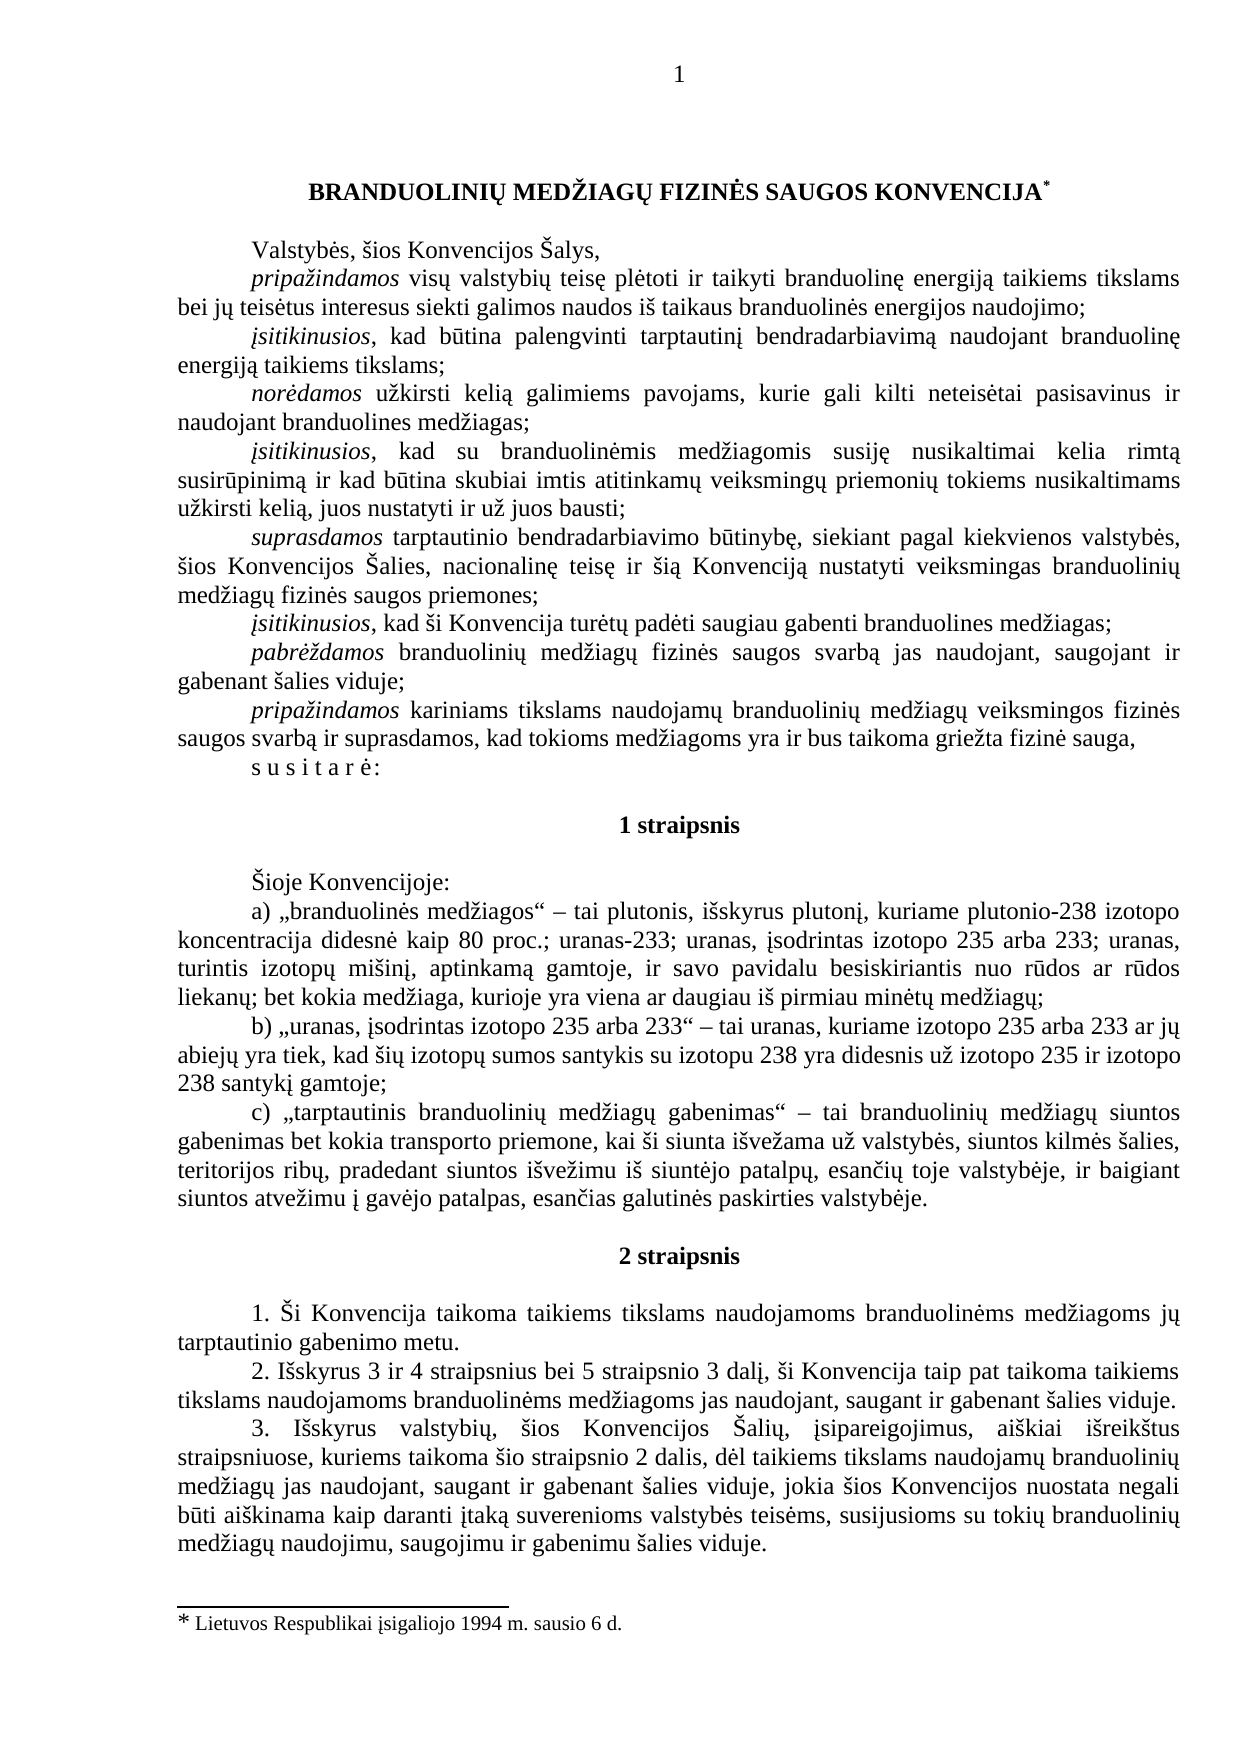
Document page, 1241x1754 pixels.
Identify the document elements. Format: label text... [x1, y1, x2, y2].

text pabrėždamos branduolinių medžiagų fizinės saugos svarbą jas naudojant, saugojant ir gabenant šalies viduje; [177, 637, 1181, 695]
text branduolinių medžiagŲ fizinės saugos Konvencija [177, 177, 1181, 206]
text įsitikinusios, kad ši Konvencija turėtų padėti saugiau gabenti branduolines medžiagas; [177, 608, 1181, 637]
text 2 straipsnis [177, 1241, 1181, 1270]
text Lietuvos Respublikai įsigaliojo 1994 m. sausio 6 d. [177, 1607, 1181, 1636]
text b) „uranas, įsodrintas izotopo 235 arba 233“ – tai uranas, kuriame izotopo 235 arba 233 ar jų abiejų yra tiek, kad šių izotopų sumos santykis su izotopu 238 yra didesnis už izotopo 235 ir izotopo 238 santykį gamtoje; [177, 1011, 1181, 1097]
text pripažindamos kariniams tikslams naudojamų branduolinių medžiagų veiksmingos fizinės saugos svarbą ir suprasdamos, kad tokioms medžiagoms yra ir bus taikoma griežta fizinė sauga, [177, 695, 1181, 752]
text 1. Ši Konvencija taikoma taikiems tikslams naudojamoms branduolinėms medžiagoms jų tarptautinio gabenimo metu. [177, 1298, 1181, 1356]
text 3. Išskyrus valstybių, šios Konvencijos Šalių, įsipareigojimus, aiškiai išreikštus straipsniuose, kuriems taikoma šio straipsnio 2 dalis, dėl taikiems tikslams naudojamų branduolinių medžiagų jas naudojant, saugant ir gabenant šalies viduje, jokia šios Konvencijos nuostata negali būti aiškinama kaip daranti įtaką suverenioms valstybės teisėms, susijusioms su tokių branduolinių medžiagų naudojimu, saugojimu ir gabenimu šalies viduje. [177, 1413, 1181, 1557]
text a) „branduolinės medžiagos“ – tai plutonis, išskyrus plutonį, kuriame plutonio-238 izotopo koncentracija didesnė kaip 80 proc.; uranas-233; uranas, įsodrintas izotopo 235 arba 233; uranas, turintis izotopų mišinį, aptinkamą gamtoje, ir savo pavidalu besiskiriantis nuo rūdos ar rūdos liekanų; bet kokia medžiaga, kurioje yra viena ar daugiau iš pirmiau minėtų medžiagų; [177, 896, 1181, 1011]
text Valstybės, šios Konvencijos Šalys, [177, 235, 1181, 263]
text c) „tarptautinis branduolinių medžiagų gabenimas“ – tai branduolinių medžiagų siuntos gabenimas bet kokia transporto priemone, kai ši siunta išvežama už valstybės, siuntos kilmės šalies, teritorijos ribų, pradedant siuntos išvežimu iš siuntėjo patalpų, esančių toje valstybėje, ir baigiant siuntos atvežimu į gavėjo patalpas, esančias galutinės paskirties valstybėje. [177, 1097, 1181, 1212]
text suprasdamos tarptautinio bendradarbiavimo būtinybę, siekiant pagal kiekvienos valstybės, šios Konvencijos Šalies, nacionalinę teisę ir šią Konvenciją nustatyti veiksmingas branduolinių medžiagų fizinės saugos priemones; [177, 522, 1181, 608]
text norėdamos užkirsti kelią galimiems pavojams, kurie gali kilti neteisėtai pasisavinus ir naudojant branduolines medžiagas; [177, 378, 1181, 436]
text pripažindamos visų valstybių teisę plėtoti ir taikyti branduolinę energiją taikiems tikslams bei jų teisėtus interesus siekti galimos naudos iš taikaus branduolinės energijos naudojimo; [177, 263, 1181, 321]
text įsitikinusios, kad būtina palengvinti tarptautinį bendradarbiavimą naudojant branduolinę energiją taikiems tikslams; [177, 321, 1181, 378]
text įsitikinusios, kad su branduolinėmis medžiagomis susiję nusikaltimai kelia rimtą susirūpinimą ir kad būtina skubiai imtis atitinkamų veiksmingų priemonių tokiems nusikaltimams užkirsti kelią, juos nustatyti ir už juos bausti; [177, 436, 1181, 522]
text Šioje Konvencijoje: [177, 867, 1181, 896]
text susitarė: [177, 752, 1181, 781]
text 1 straipsnis [177, 810, 1181, 838]
text 2. Išskyrus 3 ir 4 straipsnius bei 5 straipsnio 3 dalį, ši Konvencija taip pat taikoma taikiems tikslams naudojamoms branduolinėms medžiagoms jas naudojant, saugant ir gabenant šalies viduje. [177, 1356, 1181, 1413]
